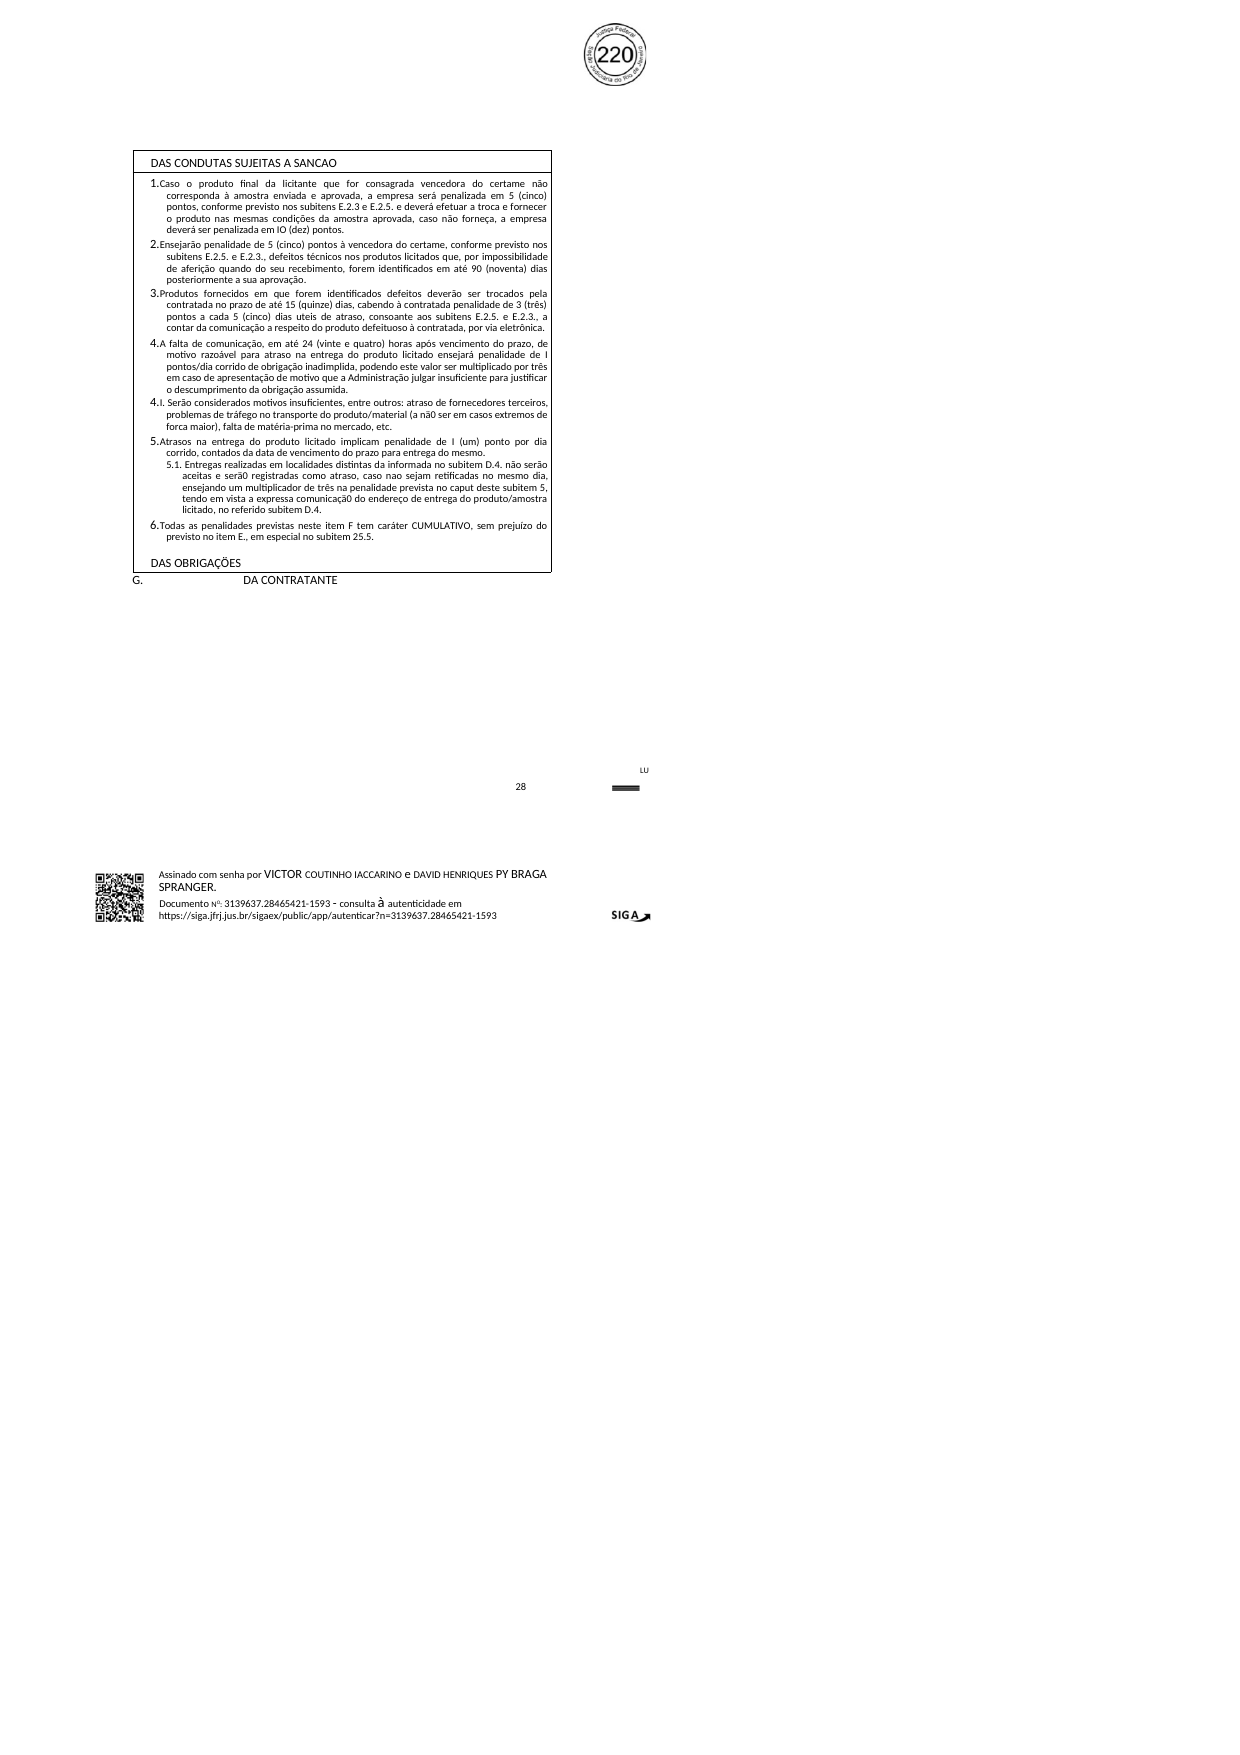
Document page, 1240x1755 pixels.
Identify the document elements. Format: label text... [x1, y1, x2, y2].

text G. DA CONTRATANTE [132, 572, 1089, 588]
table_header DAS CONDUTAS SUJEITAS A SANCAO [134, 151, 551, 172]
table_cell Caso o produto final da licitante que for consagrada vencedora do certame não corresponda à amostra enviada e aprovada, a empresa será penalizada em 5 (cinco) pontos, conforme previsto nos subitens E.2.3 e E.2.5. e deverá efetuar a troca e fornecer o produto nas mesmas condições da amostra aprovada, caso não forneça, a empresa deverá ser penalizada em IO (dez) pontos. Ensejarão penalidade de 5 (cinco) pontos à vencedora do certame, conforme previsto nos subitens E.2.5. e E.2.3., defeitos técnicos nos produtos licitados que, por impossibilidade de aferição quando do seu recebimento, forem identificados em até 90 (noventa) dias posteriormente a sua aprovação. Produtos fornecidos em que forem identificados defeitos deverão ser trocados pela contratada no prazo de até 15 (quinze) dias, cabendo à contratada penalidade de 3 (três) pontos a cada 5 (cinco) dias uteis de atraso, consoante aos subitens E.2.5. e E.2.3., a contar da comunicação a respeito do produto defeituoso à contratada, por via eletrônica. A falta de comunicação, em até 24 (vinte e quatro) horas após vencimento do prazo, de motivo razoável para atraso na entrega do produto licitado ensejará penalidade de I pontos/dia corrido de obrigação inadimplida, podendo este valor ser multiplicado por três em caso de apresentação de motivo que a Administração julgar insuficiente para justificar o descumprimento da obrigação assumida. I. Serão considerados motivos insuficientes, entre outros: atraso de fornecedores terceiros, problemas de tráfego no transporte do produto/material (a nä0 ser em casos extremos de forca maior), falta de matéria-prima no mercado, etc. Atrasos na entrega do produto licitado implicam penalidade de I (um) ponto por dia corrido, contados da data de vencimento do prazo para entrega do mesmo. 5.1. Entregas realizadas em localidades distintas da informada no subitem D.4. não serão aceitas e serä0 registradas como atraso, caso nao sejam retificadas no mesmo dia, ensejando um multiplicador de três na penalidade prevista no caput deste subitem 5, tendo em vista a expressa comunicaçä0 do endereço de entrega do produto/amostra licitado, no referido subitem D.4. Todas as penalidades previstas neste item F tem caráter CUMULATIVO, sem prejuízo do previsto no item E., em especial no subitem 25.5. DAS OBRIGAÇÖES [134, 173, 551, 572]
